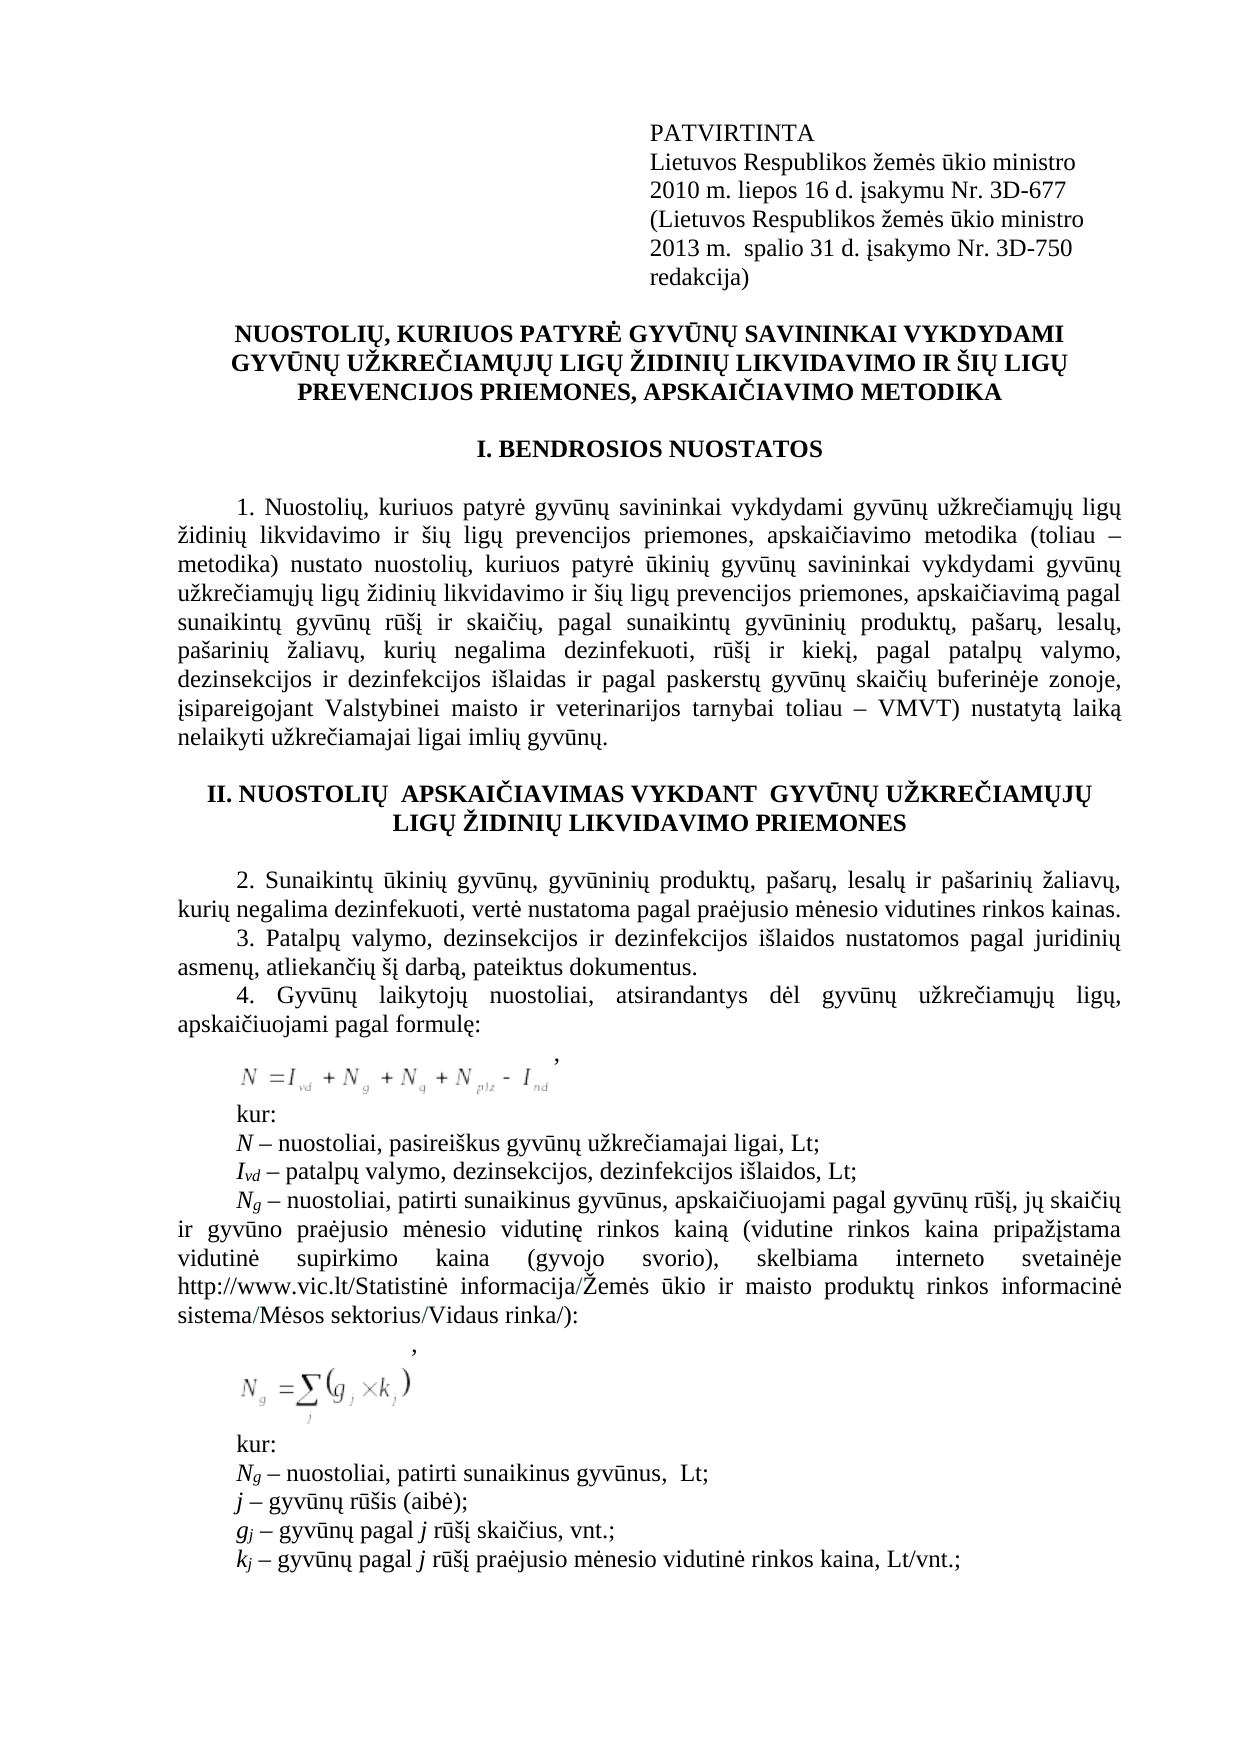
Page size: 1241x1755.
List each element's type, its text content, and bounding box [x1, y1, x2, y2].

text redakcija) [649, 262, 1122, 291]
text 2. Sunaikintų ūkinių gyvūnų, gyvūninių produktų, pašarų, lesalų ir pašarinių žaliavų, kurių negalima dezinfekuoti, vertė nustatoma pagal praėjusio mėnesio vidutines rinkos kainas. [177, 866, 1122, 923]
text I. BENDROSIOS NUOSTATOS [177, 434, 1122, 463]
text Ivd – patalpų valymo, dezinsekcijos, dezinfekcijos išlaidos, Lt; [177, 1156, 1122, 1185]
text 3. Patalpų valymo, dezinsekcijos ir dezinfekcijos išlaidos nustatomos pagal juridinių asmenų, atliekančių šį darbą, pateiktus dokumentus. [177, 923, 1122, 981]
text Ng – nuostoliai, patirti sunaikinus gyvūnus, apskaičiuojami pagal gyvūnų rūšį, jų skaičių ir gyvūno praėjusio mėnesio vidutinę rinkos kainą (vidutine rinkos kaina pripažįstama vidutinė supirkimo kaina (gyvojo svorio), skelbiama interneto svetainėje http://www.vic.lt/Statistinė informacija/Žemės ūkio ir maisto produktų rinkos informacinė sistema/Mėsos sektorius/Vidaus rinka/): [177, 1185, 1122, 1329]
text (Lietuvos Respublikos žemės ūkio ministro [649, 204, 1122, 233]
text gj – gyvūnų pagal j rūšį skaičius, vnt.; [177, 1515, 1122, 1544]
text kj – gyvūnų pagal j rūšį praėjusio mėnesio vidutinė rinkos kaina, Lt/vnt.; [177, 1544, 1122, 1573]
text 1. Nuostolių, kuriuos patyrė gyvūnų savininkai vykdydami gyvūnų užkrečiamųjų ligų židinių likvidavimo ir šių ligų prevencijos priemones, apskaičiavimo metodika (toliau – metodika) nustato nuostolių, kuriuos patyrė ūkinių gyvūnų savininkai vykdydami gyvūnų užkrečiamųjų ligų židinių likvidavimo ir šių ligų prevencijos priemones, apskaičiavimą pagal sunaikintų gyvūnų rūšį ir skaičių, pagal sunaikintų gyvūninių produktų, pašarų, lesalų, pašarinių žaliavų, kurių negalima dezinfekuoti, rūšį ir kiekį, pagal patalpų valymo, dezinsekcijos ir dezinfekcijos išlaidas ir pagal paskerstų gyvūnų skaičių buferinėje zonoje, įsipareigojant Valstybinei maisto ir veterinarijos tarnybai toliau – VMVT) nustatytą laiką nelaikyti užkrečiamajai ligai imlių gyvūnų. [177, 492, 1122, 751]
text 2013 m. spalio 31 d. įsakymo Nr. 3D-750 [649, 233, 1122, 262]
text kur: [177, 1099, 1122, 1128]
text N=Ivd+Ng+Nq+Nplz–Ind, [177, 1038, 1122, 1099]
text j – gyvūnų rūšis (aibė); [177, 1486, 1122, 1515]
text PATVIRTINTA [649, 118, 1122, 147]
text Ng=SUMA(j)(gjxkj), [177, 1329, 1122, 1429]
text Ng – nuostoliai, patirti sunaikinus gyvūnus, Lt; [177, 1458, 1122, 1486]
text kur: [177, 1429, 1122, 1458]
text 2010 m. liepos 16 d. įsakymu Nr. 3D-677 [649, 176, 1122, 204]
text NUOSTOLIŲ, KURIUOS PATYRĖ GYVŪNŲ SAVININKAI VYKDYDAMI GYVŪNŲ UŽKREČIAMŲJŲ LIGŲ ŽIDINIŲ LIKVIDAVIMO IR ŠIŲ LIGŲ PREVENCIJOS PRIEMONES, APSKAIČIAVIMO METODIKA [177, 319, 1122, 406]
text Lietuvos Respublikos žemės ūkio ministro [649, 147, 1122, 176]
text II. NUOSTOLIŲ aPSKAIČIAVIMAS VYKDANT GYVŪNŲ UŽKREČIAMŲJŲ LIGŲ ŽIDINIŲ LIKVIDAVIMO PRIEMONES [177, 779, 1122, 837]
text 4. Gyvūnų laikytojų nuostoliai, atsirandantys dėl gyvūnų užkrečiamųjų ligų, apskaičiuojami pagal formulę: [177, 981, 1122, 1038]
text N – nuostoliai, pasireiškus gyvūnų užkrečiamajai ligai, Lt; [177, 1128, 1122, 1156]
